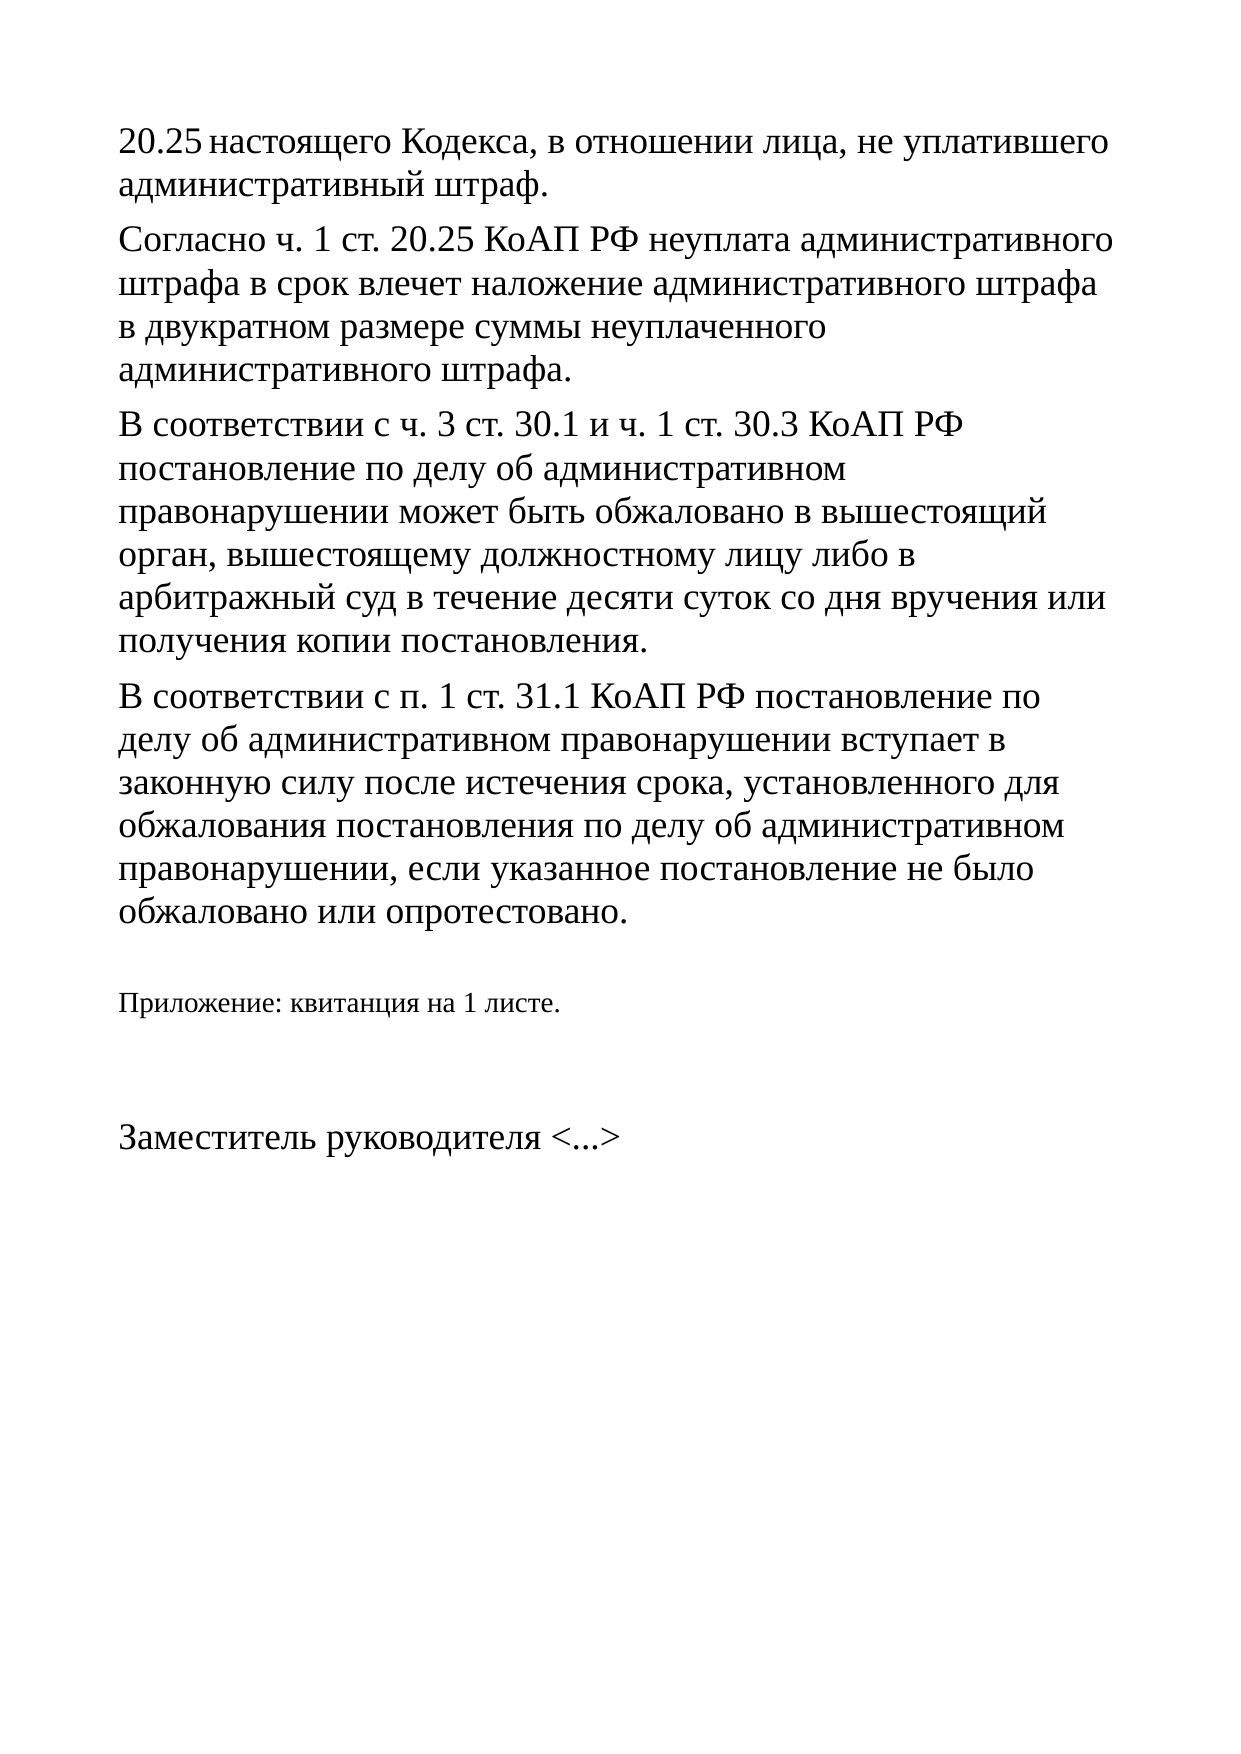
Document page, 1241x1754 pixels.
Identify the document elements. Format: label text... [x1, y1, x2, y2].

text Согласно ч. 1 ст. 20.25 КоАП РФ неуплата административного штрафа в срок влечет наложение административного штрафа в двукратном размере суммы неуплаченного административного штрафа. [118, 217, 1122, 389]
text Заместитель руководителя <...> [118, 1114, 1122, 1157]
text В соответствии с п. 1 ст. 31.1 КоАП РФ постановление по делу об административном правонарушении вступает в законную силу после истечения срока, установленного для обжалования постановления по делу об административном правонарушении, если указанное постановление не было обжаловано или опротестовано. [118, 673, 1122, 932]
text В соответствии с ч. 3 ст. 30.1 и ч. 1 ст. 30.3 КоАП РФ постановление по делу об административном правонарушении может быть обжаловано в вышестоящий орган, вышестоящему должностному лицу либо в арбитражный суд в течение десяти суток со дня вручения или получения копии постановления. [118, 402, 1122, 661]
text Приложение: квитанция на 1 листе. [118, 986, 1122, 1019]
text 20.25 настоящего Кодекса, в отношении лица, не уплатившего административный штраф. [118, 118, 1122, 204]
